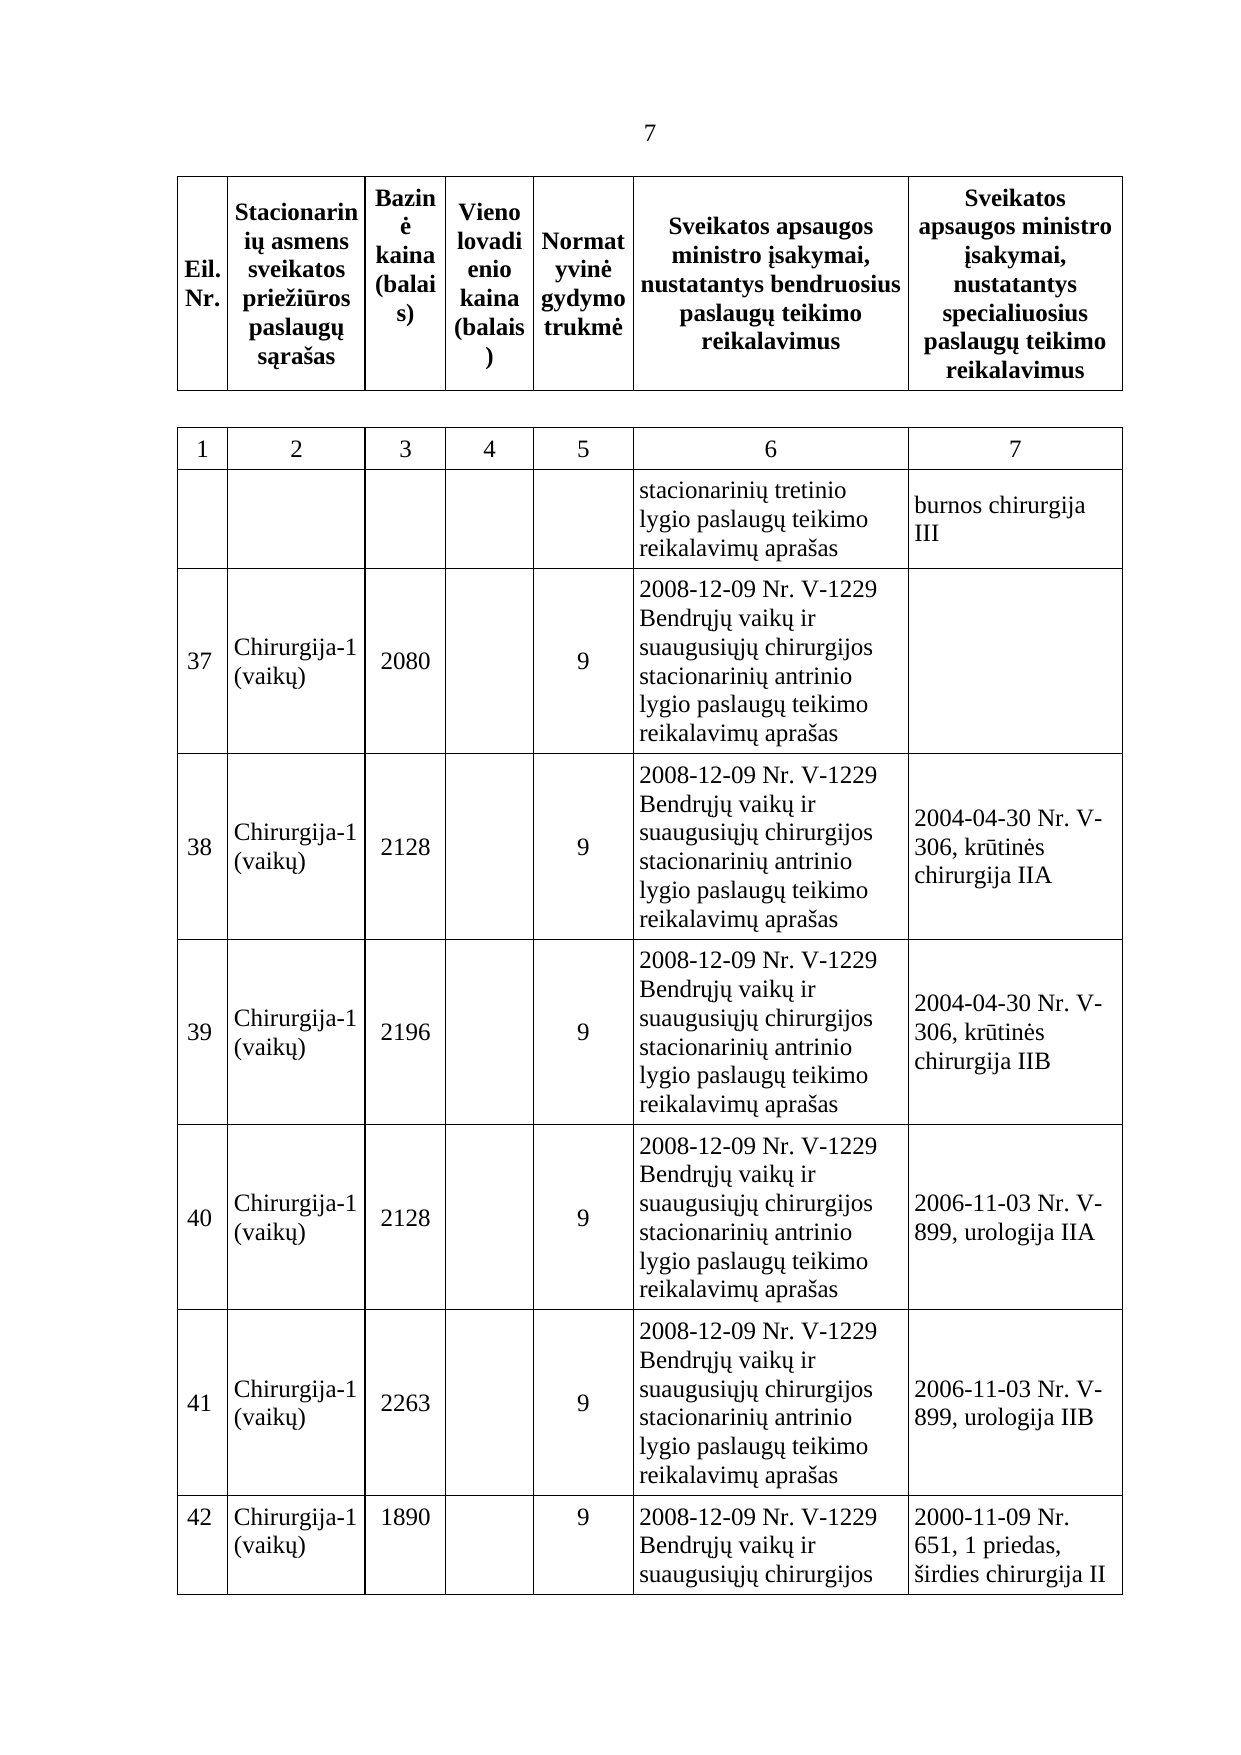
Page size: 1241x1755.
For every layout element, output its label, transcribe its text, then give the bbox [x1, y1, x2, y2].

table_cell [446, 754, 533, 938]
table_cell [366, 470, 445, 568]
table_cell [909, 569, 1122, 753]
table_cell 9 [534, 569, 633, 753]
table_cell 2006-11-03 Nr. V-899, urologija IIA [909, 1125, 1122, 1309]
table_cell 4 [446, 428, 533, 468]
table_cell Chirurgija-1 (vaikų) [228, 1496, 364, 1594]
table_cell 5 [534, 428, 633, 468]
table_header Eil. Nr. [178, 177, 227, 390]
table_cell [908, 391, 1122, 427]
table_cell [446, 1125, 533, 1309]
table_cell 2128 [366, 754, 445, 938]
table_cell 2000-11-09 Nr. 651, 1 priedas, širdies chirurgija II [909, 1496, 1122, 1594]
table_cell 2004-04-30 Nr. V-306, krūtinės chirurgija IIB [909, 940, 1122, 1124]
table_cell 2008-12-09 Nr. V-1229 Bendrųjų vaikų ir suaugusiųjų chirurgijos stacionarinių antrinio lygio paslaugų teikimo reikalavimų aprašas [634, 754, 908, 938]
table_cell [177, 391, 228, 427]
table_cell 9 [534, 1496, 633, 1594]
table_cell 2008-12-09 Nr. V-1229 Bendrųjų vaikų ir suaugusiųjų chirurgijos stacionarinių antrinio lygio paslaugų teikimo reikalavimų aprašas [634, 1310, 908, 1495]
table_cell 2008-12-09 Nr. V-1229 Bendrųjų vaikų ir suaugusiųjų chirurgijos [634, 1496, 908, 1594]
table_header Bazinė kaina (balais) [366, 177, 445, 390]
table_cell [533, 391, 633, 427]
table_cell burnos chirurgija III [909, 470, 1122, 568]
table_cell 37 [178, 569, 227, 753]
table_header Sveikatos apsaugos ministro įsakymai, nustatantys specialiuosius paslaugų teikimo reikalavimus [909, 177, 1122, 390]
table_cell 1890 [366, 1496, 445, 1594]
table_cell 3 [366, 428, 445, 468]
table_cell [446, 1496, 533, 1594]
table_cell [446, 391, 533, 427]
table_cell [446, 1310, 533, 1495]
table_cell 42 [178, 1496, 227, 1594]
table_cell [446, 470, 533, 568]
table_cell 2008-12-09 Nr. V-1229 Bendrųjų vaikų ir suaugusiųjų chirurgijos stacionarinių antrinio lygio paslaugų teikimo reikalavimų aprašas [634, 940, 908, 1124]
table_cell Chirurgija-1 (vaikų) [228, 940, 364, 1124]
table_cell 39 [178, 940, 227, 1124]
table_cell 2196 [366, 940, 445, 1124]
table_cell 38 [178, 754, 227, 938]
table_cell 9 [534, 754, 633, 938]
table_header Vieno lovadienio kaina (balais) [446, 177, 533, 390]
table_cell 9 [534, 1125, 633, 1309]
table_cell 1 [178, 428, 227, 468]
table_cell [446, 569, 533, 753]
table_cell 2008-12-09 Nr. V-1229 Bendrųjų vaikų ir suaugusiųjų chirurgijos stacionarinių antrinio lygio paslaugų teikimo reikalavimų aprašas [634, 569, 908, 753]
table_cell [365, 391, 446, 427]
table_cell 2128 [366, 1125, 445, 1309]
table_cell 2004-04-30 Nr. V-306, krūtinės chirurgija IIA [909, 754, 1122, 938]
table_cell Chirurgija-1 (vaikų) [228, 1125, 364, 1309]
table_header Stacionarinių asmens sveikatos priežiūros paslaugų sąrašas [228, 177, 364, 390]
table_cell 7 [909, 428, 1122, 468]
table_cell [534, 470, 633, 568]
table_cell [228, 391, 365, 427]
table_cell 2008-12-09 Nr. V-1229 Bendrųjų vaikų ir suaugusiųjų chirurgijos stacionarinių antrinio lygio paslaugų teikimo reikalavimų aprašas [634, 1125, 908, 1309]
table_cell 2080 [366, 569, 445, 753]
table_cell [633, 391, 908, 427]
table_cell Chirurgija-1 (vaikų) [228, 1310, 364, 1495]
table_cell [446, 940, 533, 1124]
table_cell 9 [534, 1310, 633, 1495]
table_cell 9 [534, 940, 633, 1124]
table_cell 2 [228, 428, 364, 468]
table_cell stacionarinių tretinio lygio paslaugų teikimo reikalavimų aprašas [634, 470, 908, 568]
table_cell 6 [634, 428, 908, 468]
table_cell [178, 470, 227, 568]
table_header Sveikatos apsaugos ministro įsakymai, nustatantys bendruosius paslaugų teikimo reikalavimus [634, 177, 908, 390]
table_cell Chirurgija-1 (vaikų) [228, 569, 364, 753]
table_cell [228, 470, 364, 568]
table_cell 2006-11-03 Nr. V-899, urologija IIB [909, 1310, 1122, 1495]
table_cell Chirurgija-1 (vaikų) [228, 754, 364, 938]
table_cell 41 [178, 1310, 227, 1495]
table_cell 40 [178, 1125, 227, 1309]
table_cell 2263 [366, 1310, 445, 1495]
table_header Normatyvinė gydymo trukmė [534, 177, 633, 390]
